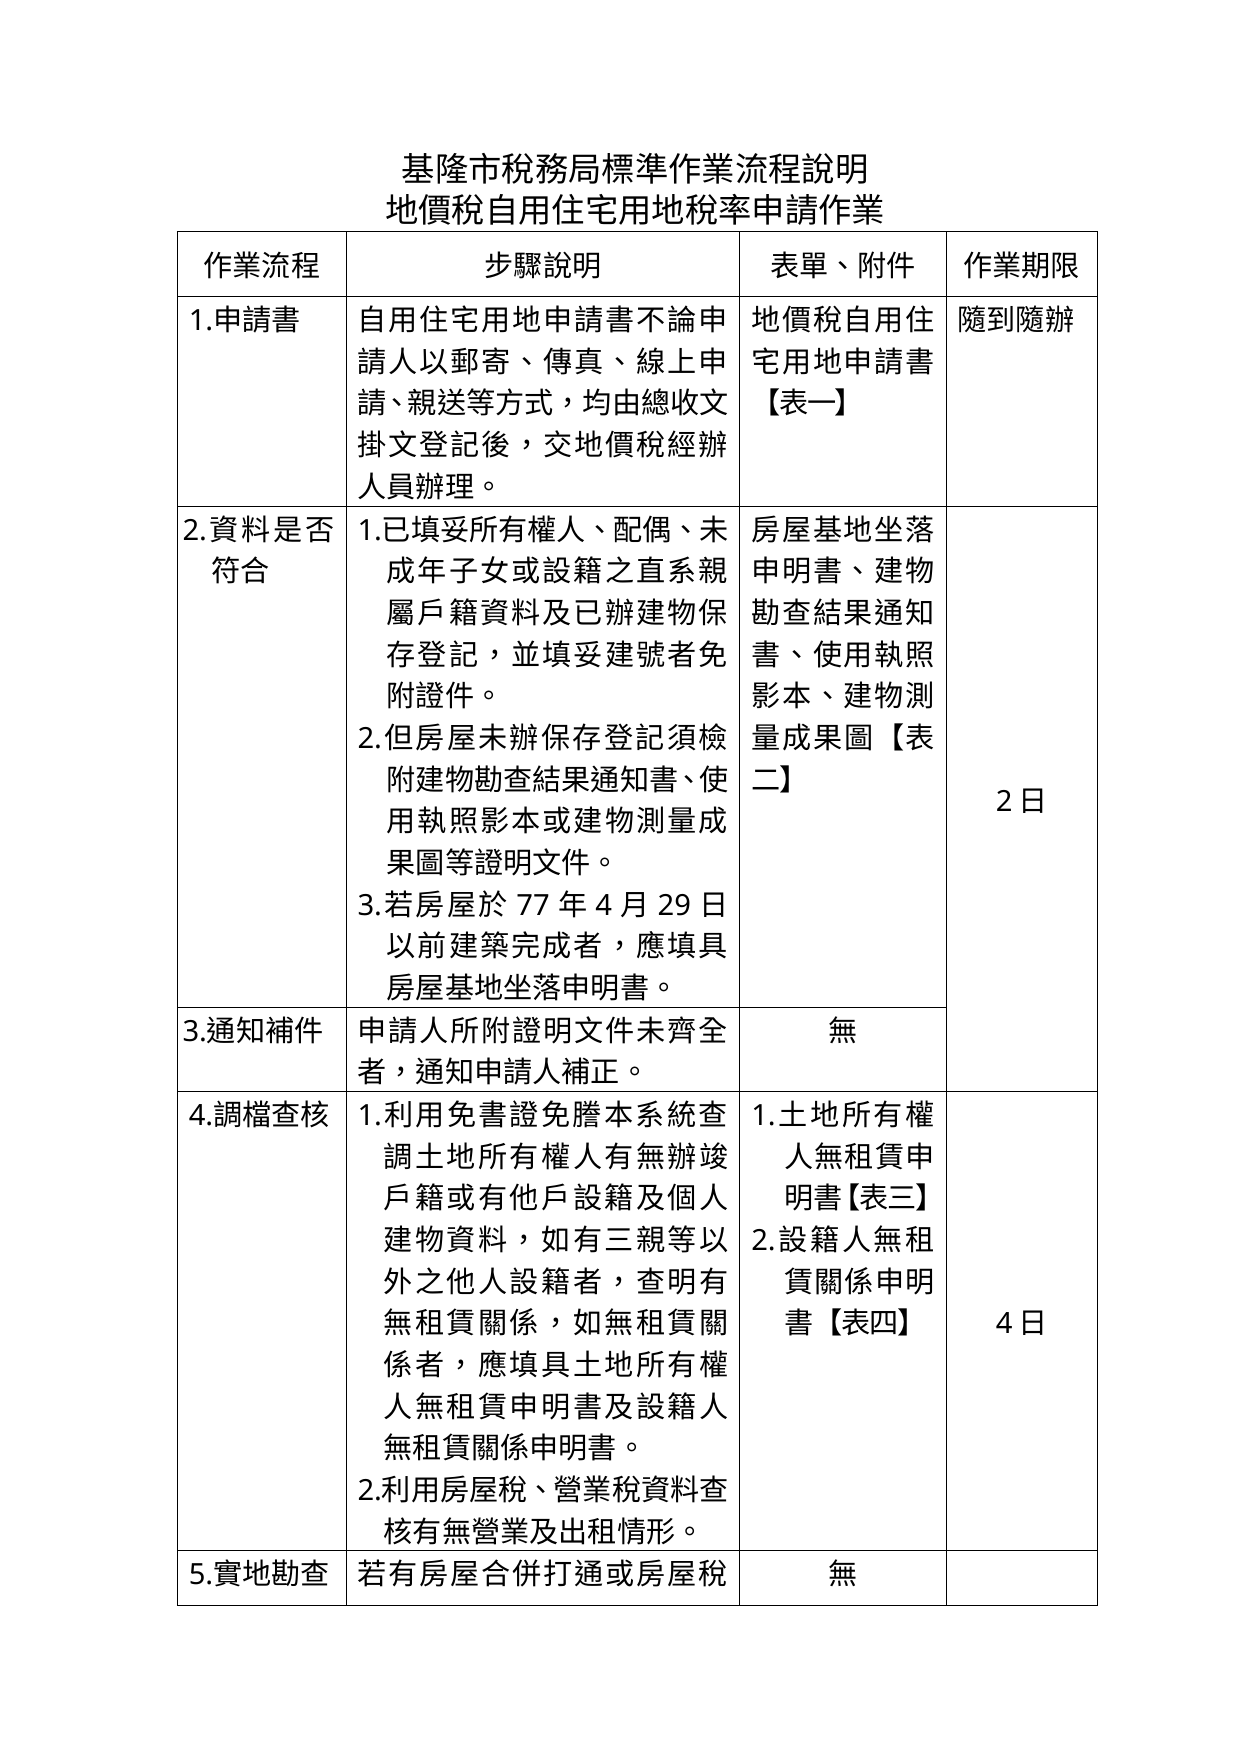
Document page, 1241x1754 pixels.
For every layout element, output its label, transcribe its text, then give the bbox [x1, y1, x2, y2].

table_cell 1.已填妥所有權人、配偶、未成年子女或設籍之直系親屬戶籍資料及已辦建物保存登記，並填妥建號者免附證件。 2.但房屋未辦保存登記須檢附建物勘查結果通知書、使用執照影本或建物測量成果圖等證明文件。 3.若房屋於77年4月29日以前建築完成者，應填具房屋基地坐落申明書。 [347, 507, 739, 1007]
table_cell 無 [740, 1008, 946, 1091]
table_cell 自用住宅用地申請書不論申請人以郵寄、傳真、線上申請、親送等方式，均由總收文掛文登記後，交地價稅經辦人員辦理。 [347, 297, 739, 506]
table_cell 2.資料是否符合 [178, 507, 346, 1007]
table_cell 無 [740, 1551, 946, 1605]
text 地價稅自用住宅用地稅率申請作業 [177, 189, 1092, 231]
table_cell 1.土地所有權人無租賃申明書【表三】 2.設籍人無租賃關係申明書【表四】 [740, 1092, 946, 1550]
table_header 作業流程 [178, 232, 346, 296]
table_cell 若有房屋合併打通或房屋稅 [347, 1551, 739, 1605]
table_cell 1.申請書 [178, 297, 346, 506]
table_header 表單、附件 [740, 232, 946, 296]
table_cell 房屋基地坐落申明書、建物勘查結果通知書、使用執照影本、建物測量成果圖【表二】 [740, 507, 946, 1007]
table_cell 3.通知補件 [178, 1008, 346, 1091]
table_cell 地價稅自用住宅用地申請書【表一】 [740, 297, 946, 506]
table_cell 4日 [947, 1092, 1097, 1550]
table_header 步驟說明 [347, 232, 739, 296]
table_cell 2日 [947, 507, 1097, 1091]
table_cell 5.實地勘查 [178, 1551, 346, 1605]
table_cell 隨到隨辦 [947, 297, 1097, 506]
table_header 作業期限 [947, 232, 1097, 296]
text 基隆市稅務局標準作業流程說明 [177, 148, 1092, 189]
table_cell 申請人所附證明文件未齊全者，通知申請人補正。 [347, 1008, 739, 1091]
table_cell 1.利用免書證免謄本系統查調土地所有權人有無辦竣戶籍或有他戶設籍及個人建物資料，如有三親等以外之他人設籍者，查明有無租賃關係，如無租賃關係者，應填具土地所有權人無租賃申明書及設籍人無租賃關係申明書。 2.利用房屋稅、營業稅資料查核有無營業及出租情形。 [347, 1092, 739, 1550]
table_cell 4.調檔查核 [178, 1092, 346, 1550]
table_cell [947, 1551, 1097, 1605]
